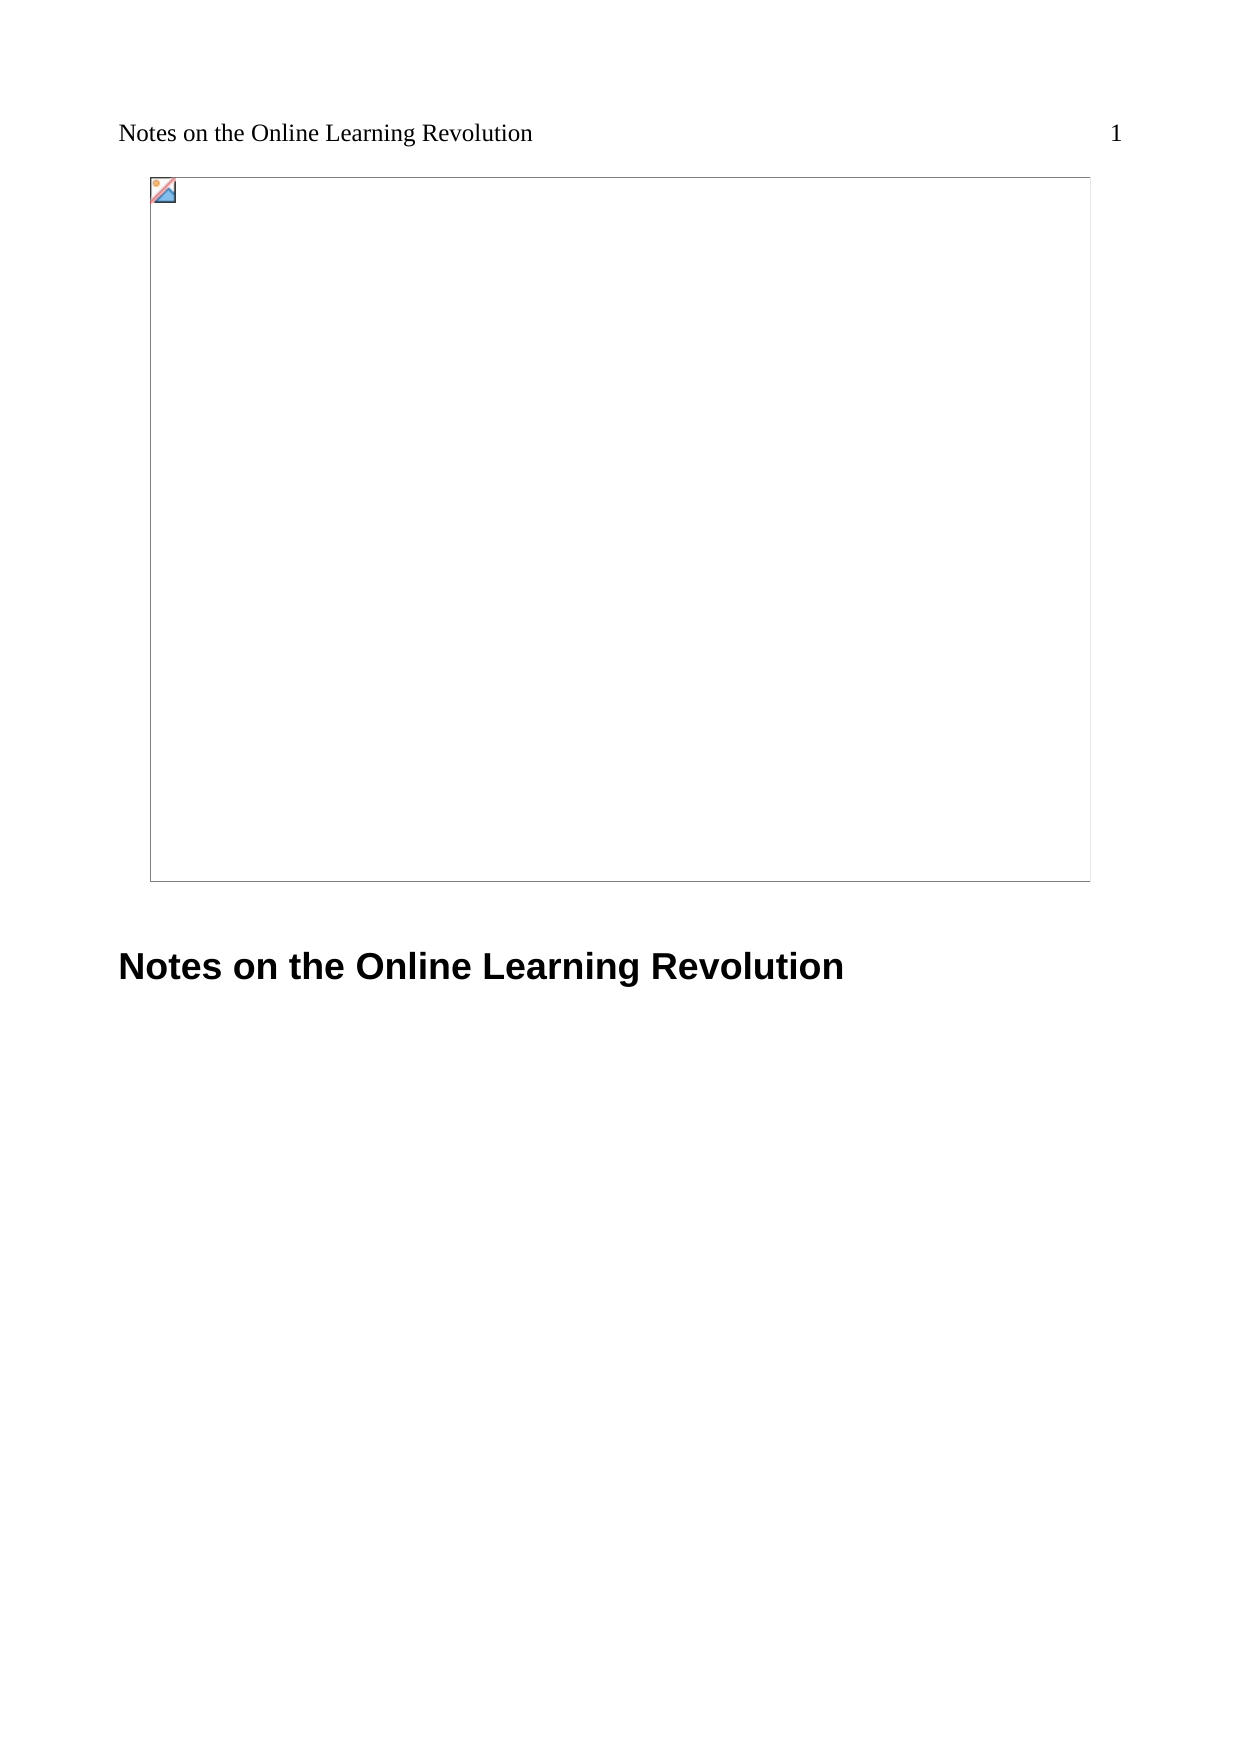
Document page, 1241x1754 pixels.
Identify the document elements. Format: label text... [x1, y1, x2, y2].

subtitle Notes on the Online Learning Revolution [118, 919, 1122, 948]
